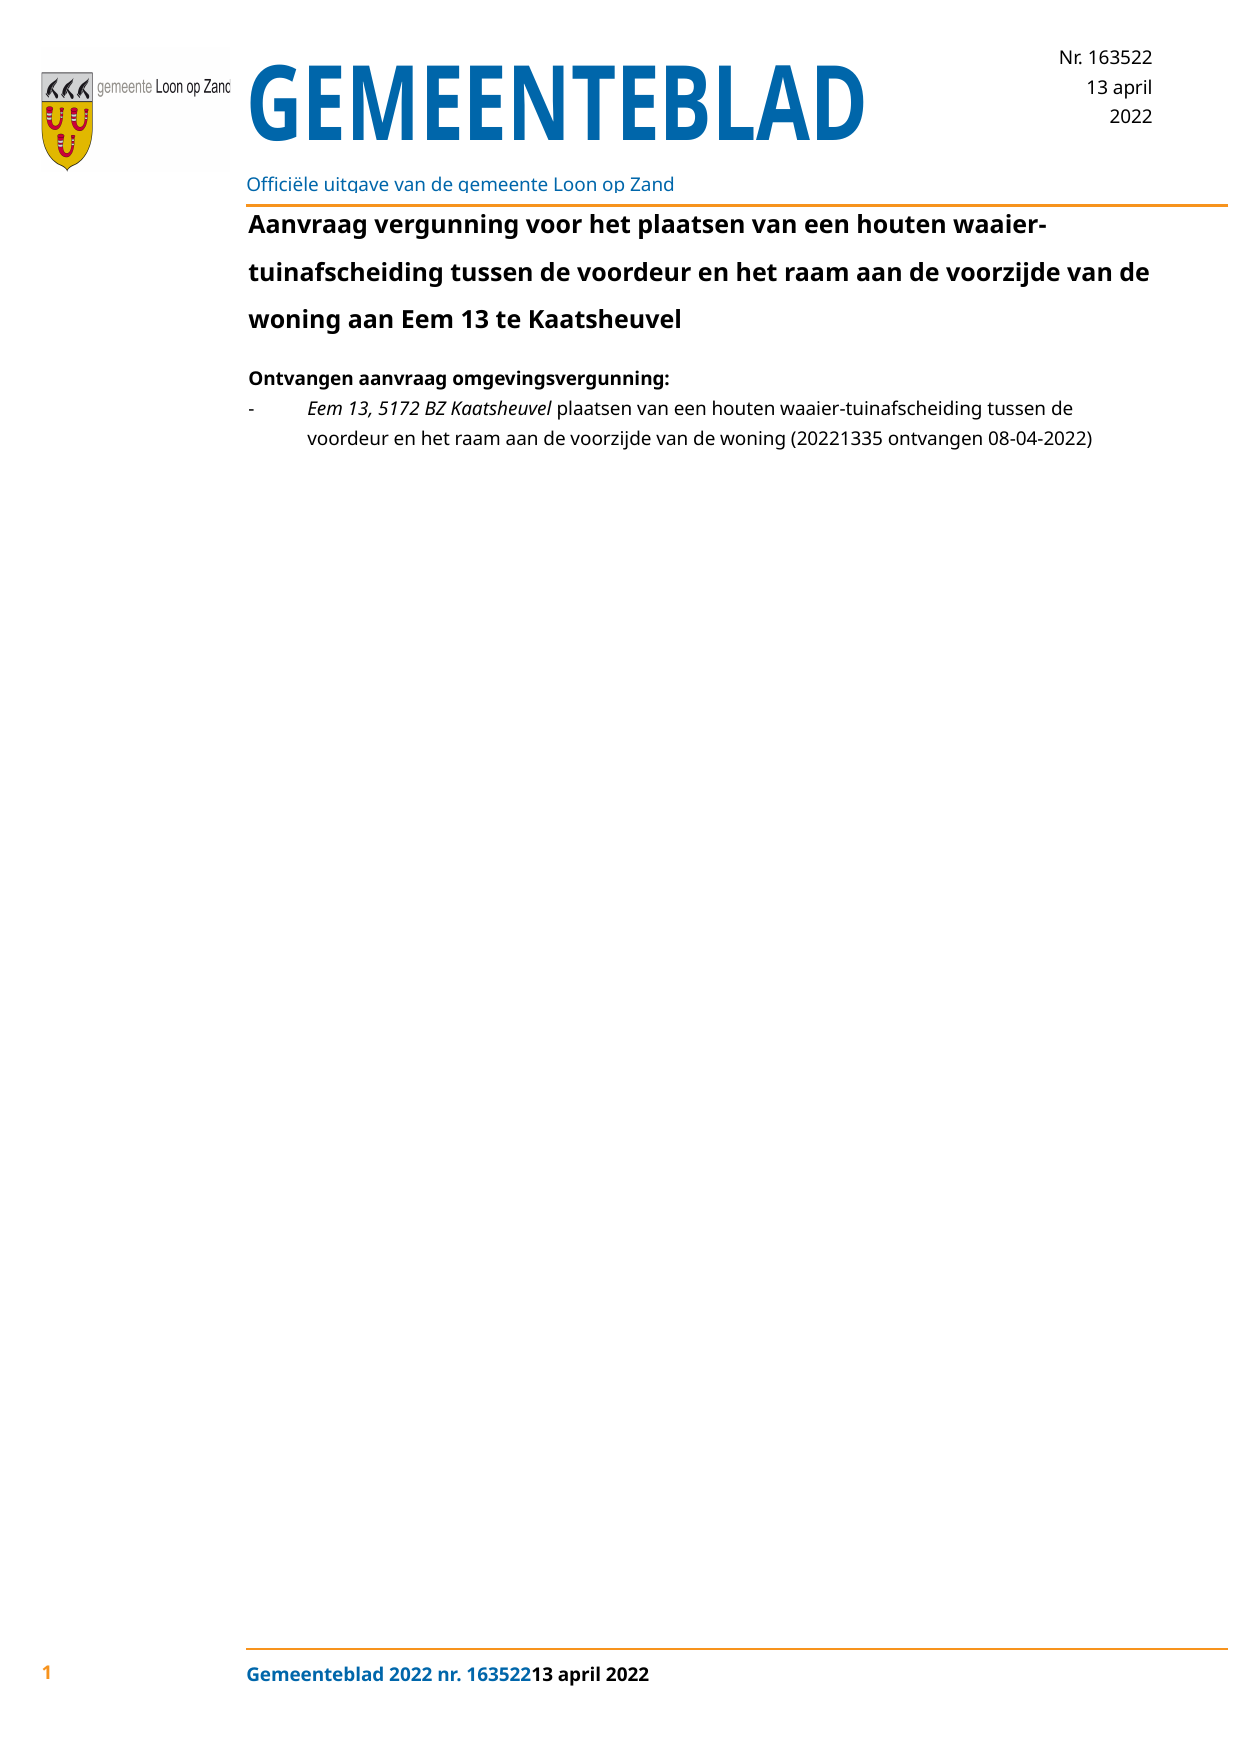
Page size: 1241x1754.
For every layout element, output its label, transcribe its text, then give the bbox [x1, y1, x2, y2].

picture [41, 47, 231, 172]
text Ontvangen aanvraag omgevingsvergunning: [248, 366, 1152, 391]
list Eem 13, 5172 BZ Kaatsheuvel plaatsen van een houten waaier-tuinafscheiding tussen de voordeur en het raam aan de voorzijde van de woning (20221335 ontvangen 08-04-2022) [248, 395, 1152, 450]
text Aanvraag vergunning voor het plaatsen van een houten waaier-tuinafscheiding tussen de voordeur en het raam aan de voorzijde van de woning aan Eem 13 te Kaatsheuvel [248, 207, 1152, 336]
